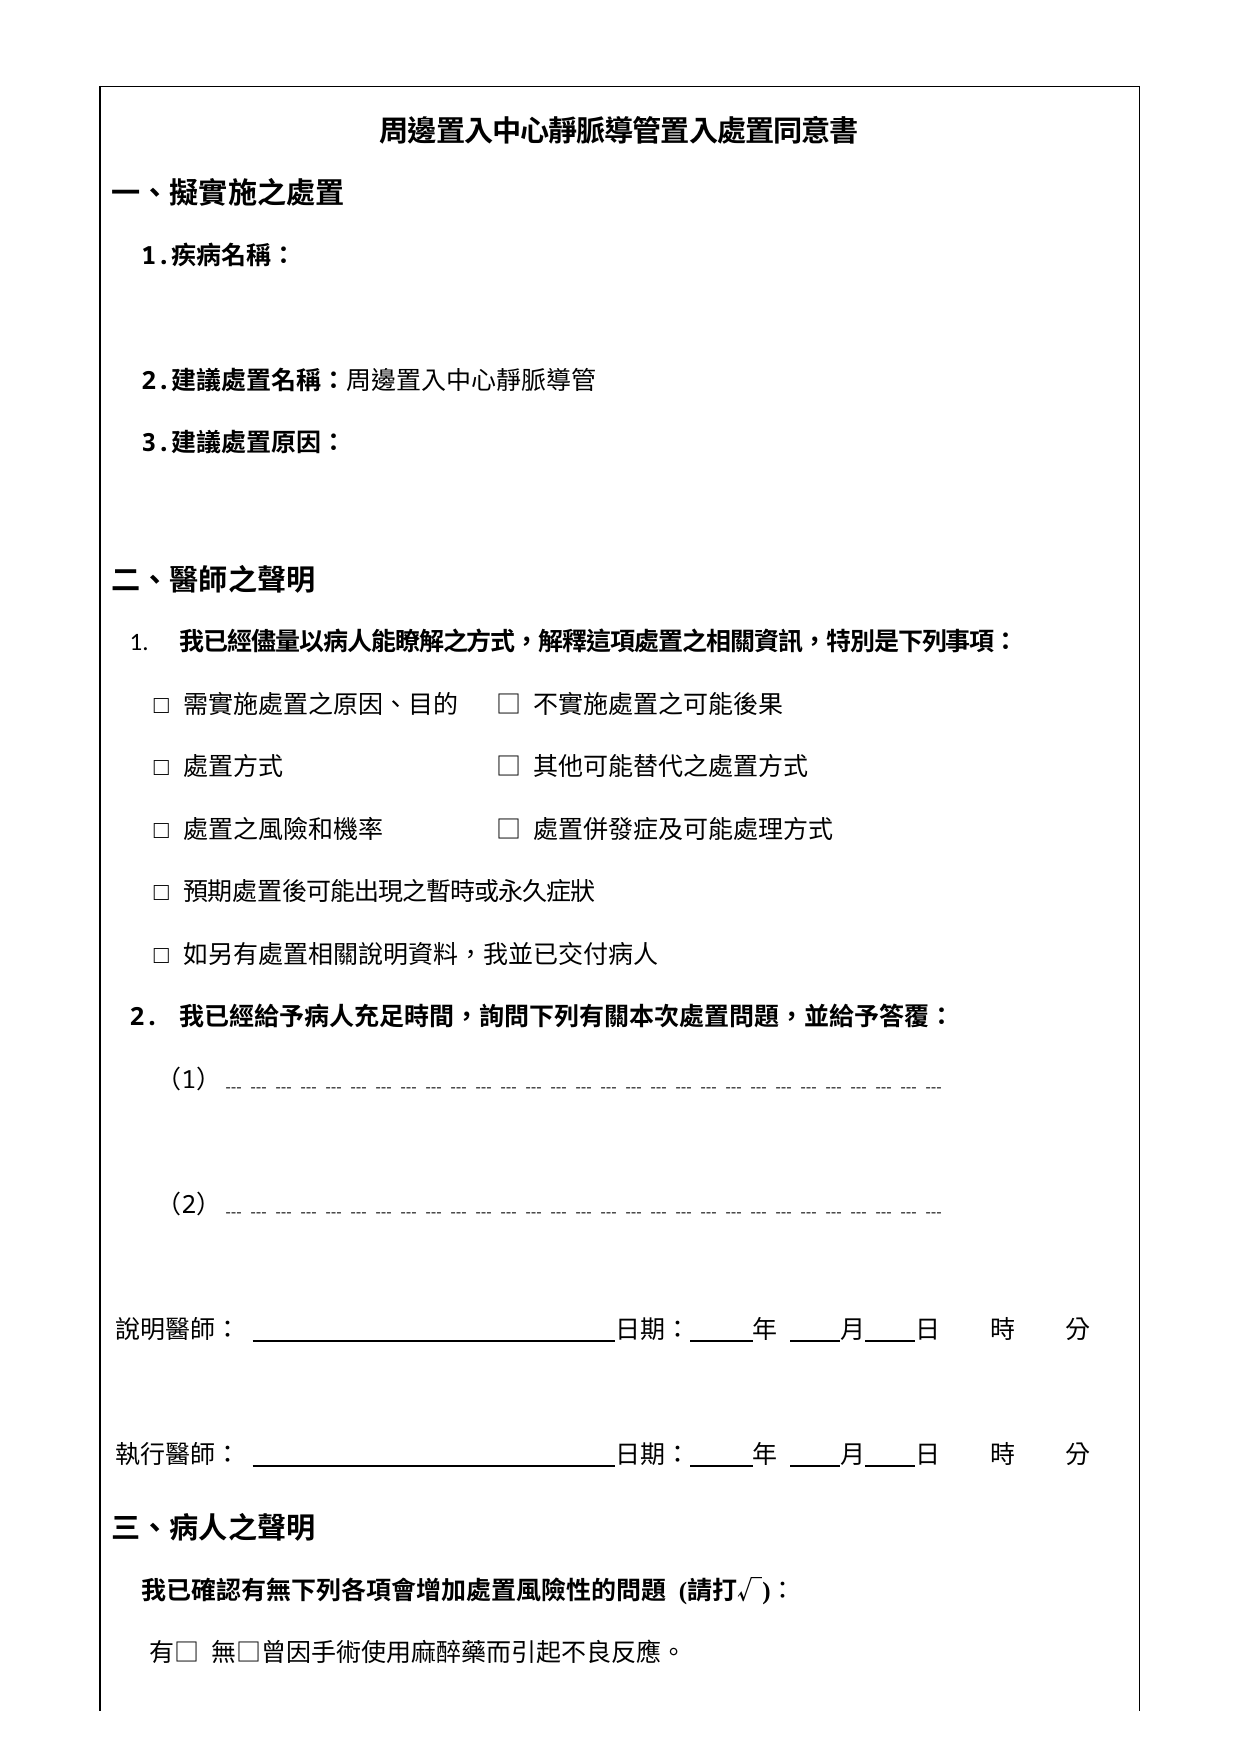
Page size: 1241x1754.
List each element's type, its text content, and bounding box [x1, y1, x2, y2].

table_cell 三、病人之聲明 我已確認有無下列各項會增加處置風險性的問題 (請打√)： 有□ 無□曾因手術使用麻醉藥而引起不良反應。 [101, 1473, 1139, 1711]
table_cell 周邊置入中心靜脈導管置入處置同意書 [101, 87, 1139, 149]
table_cell 一、擬實施之處置 1.疾病名稱： 2.建議處置名稱：周邊置入中心靜脈導管 3.建議處置原因： 二、醫師之聲明 我已經儘量以病人能瞭解之方式，解釋這項處置之相關資訊，特別是下列事項： □ 需實施處置之原因、目的 □ 不實施處置之可能後果 □ 處置方式 □ 其他可能替代之處置方式 □ 處置之風險和機率 □ 處置併發症及可能處理方式 □ 預期處置後可能出現之暫時或永久症狀 □ 如另有處置相關說明資料，我並已交付病人 我已經給予病人充足時間，詢問下列有關本次處置問題，並給予答覆： （1）﹍﹍﹍﹍﹍﹍﹍﹍﹍﹍﹍﹍﹍﹍﹍﹍﹍﹍﹍﹍﹍﹍﹍﹍﹍﹍﹍﹍﹍ （2）﹍﹍﹍﹍﹍﹍﹍﹍﹍﹍﹍﹍﹍﹍﹍﹍﹍﹍﹍﹍﹍﹍﹍﹍﹍﹍﹍﹍﹍ 說明醫師： 日期： 年 月 日 時 分 執行醫師： 日期： 年 月 日 時 分 [101, 149, 1139, 1473]
